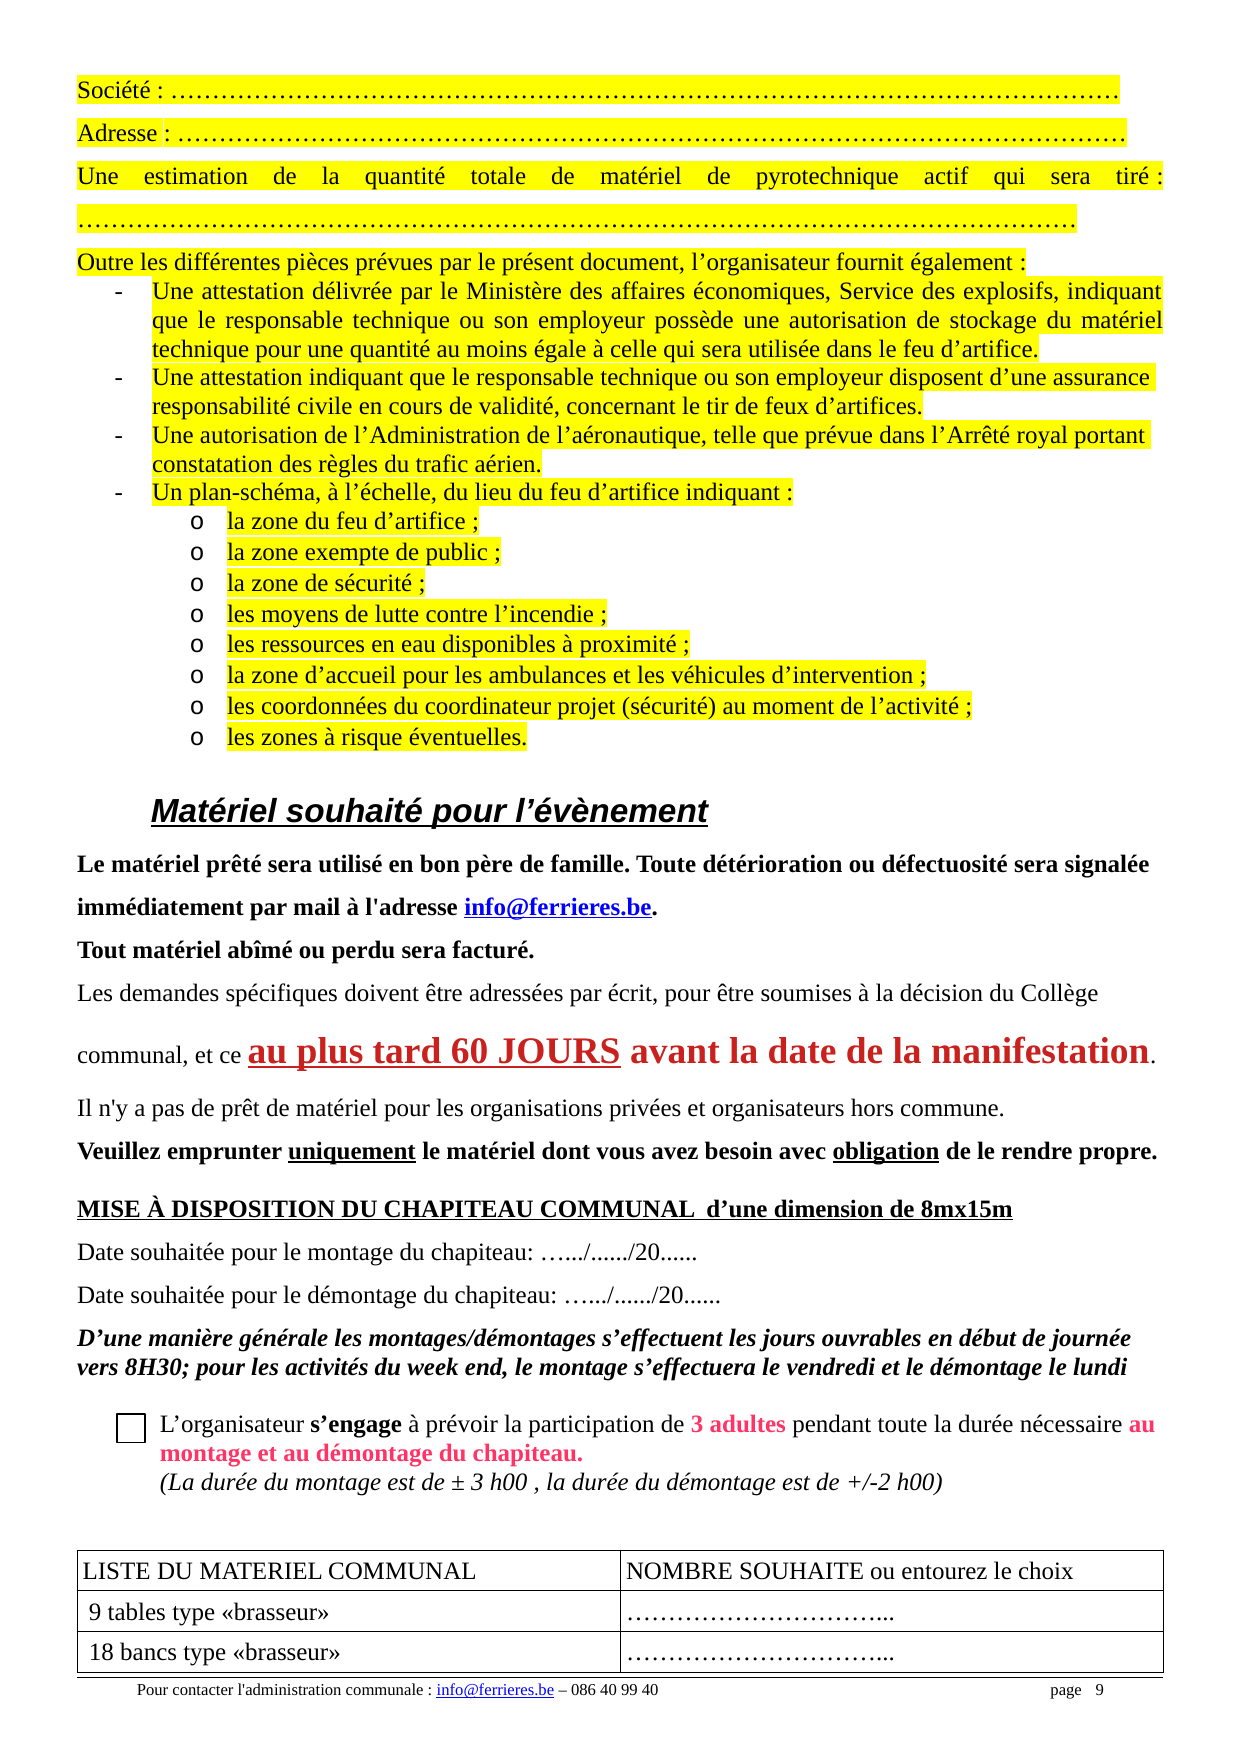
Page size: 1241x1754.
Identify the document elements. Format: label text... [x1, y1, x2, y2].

list les ressources en eau disponibles à proximité ; [189, 629, 1163, 660]
text Il n'y a pas de prêt de matériel pour les organisations privées et organisateurs hors commune. [77, 1093, 1163, 1122]
list la zone exempte de public ; [189, 537, 1163, 568]
list les moyens de lutte contre l’incendie ; [189, 599, 1163, 629]
text Tout matériel abîmé ou perdu sera facturé. [77, 935, 1163, 964]
table_cell …………………………... [621, 1591, 1163, 1631]
text Outre les différentes pièces prévues par le présent document, l’organisateur fournit également : [77, 247, 1163, 276]
table_header NOMBRE SOUHAITE ou entourez le choix [621, 1551, 1163, 1590]
table_cell 18 bancs type «brasseur» [78, 1632, 620, 1672]
list la zone du feu d’artifice ; [189, 506, 1163, 537]
list Une attestation indiquant que le responsable technique ou son employeur disposent d’une assurance responsabilité civile en cours de validité, concernant le tir de feux d’artifices. [114, 362, 1163, 420]
table_cell 9 tables type «brasseur» [78, 1591, 620, 1631]
list Une attestation délivrée par le Ministère des affaires économiques, Service des explosifs, indiquant que le responsable technique ou son employeur possède une autorisation de stockage du matériel technique pour une quantité au moins égale à celle qui sera utilisée dans le feu d’artifice. [114, 276, 1163, 362]
list les coordonnées du coordinateur projet (sécurité) au moment de l’activité ; [189, 691, 1163, 722]
list la zone d’accueil pour les ambulances et les véhicules d’intervention ; [189, 660, 1163, 691]
text Une estimation de la quantité totale de matériel de pyrotechnique actif qui sera tiré : ………………………………………………………………………………………………………… [77, 161, 1163, 233]
text Le matériel prêté sera utilisé en bon père de famille. Toute détérioration ou défectuosité sera signalée immédiatement par mail à l'adresse info@ferrieres.be. [77, 849, 1163, 921]
text Date souhaitée pour le démontage du chapiteau: ….../....../20...... [77, 1280, 1163, 1309]
text Société : …………………………………………………………………………………………………… [77, 75, 1163, 104]
text Adresse : …………………………………………………………………………………………………… [77, 118, 1163, 147]
text Date souhaitée pour le montage du chapiteau: ….../....../20...... [77, 1237, 1163, 1266]
list Un plan-schéma, à l’échelle, du lieu du feu d’artifice indiquant : [114, 477, 1163, 506]
text MISE À DISPOSITION DU CHAPITEAU COMMUNAL d’une dimension de 8mx15m [77, 1194, 1163, 1223]
text D’une manière générale les montages/démontages s’effectuent les jours ouvrables en début de journée vers 8H30; pour les activités du week end, le montage s’effectuera le vendredi et le démontage le lundi [77, 1323, 1163, 1381]
text Matériel souhaité pour l’évènement [77, 791, 1163, 830]
text (La durée du montage est de ± 3 h00 , la durée du démontage est de +/-2 h00) [159, 1467, 1163, 1496]
list Une autorisation de l’Administration de l’aéronautique, telle que prévue dans l’Arrêté royal portant constatation des règles du trafic aérien. [114, 420, 1163, 477]
table_cell …………………………... [621, 1632, 1163, 1672]
text L’organisateur s’engage à prévoir la participation de 3 adultes pendant toute la durée nécessaire au montage et au démontage du chapiteau. [159, 1409, 1163, 1467]
text Veuillez emprunter uniquement le matériel dont vous avez besoin avec obligation de le rendre propre. [77, 1136, 1163, 1165]
text Les demandes spécifiques doivent être adressées par écrit, pour être soumises à la décision du Collège communal, et ce au plus tard 60 JOURS avant la date de la manifestation. [77, 978, 1163, 1072]
list les zones à risque éventuelles. [189, 722, 1163, 753]
list la zone de sécurité ; [189, 568, 1163, 599]
table_header LISTE DU MATERIEL COMMUNAL [78, 1551, 620, 1590]
